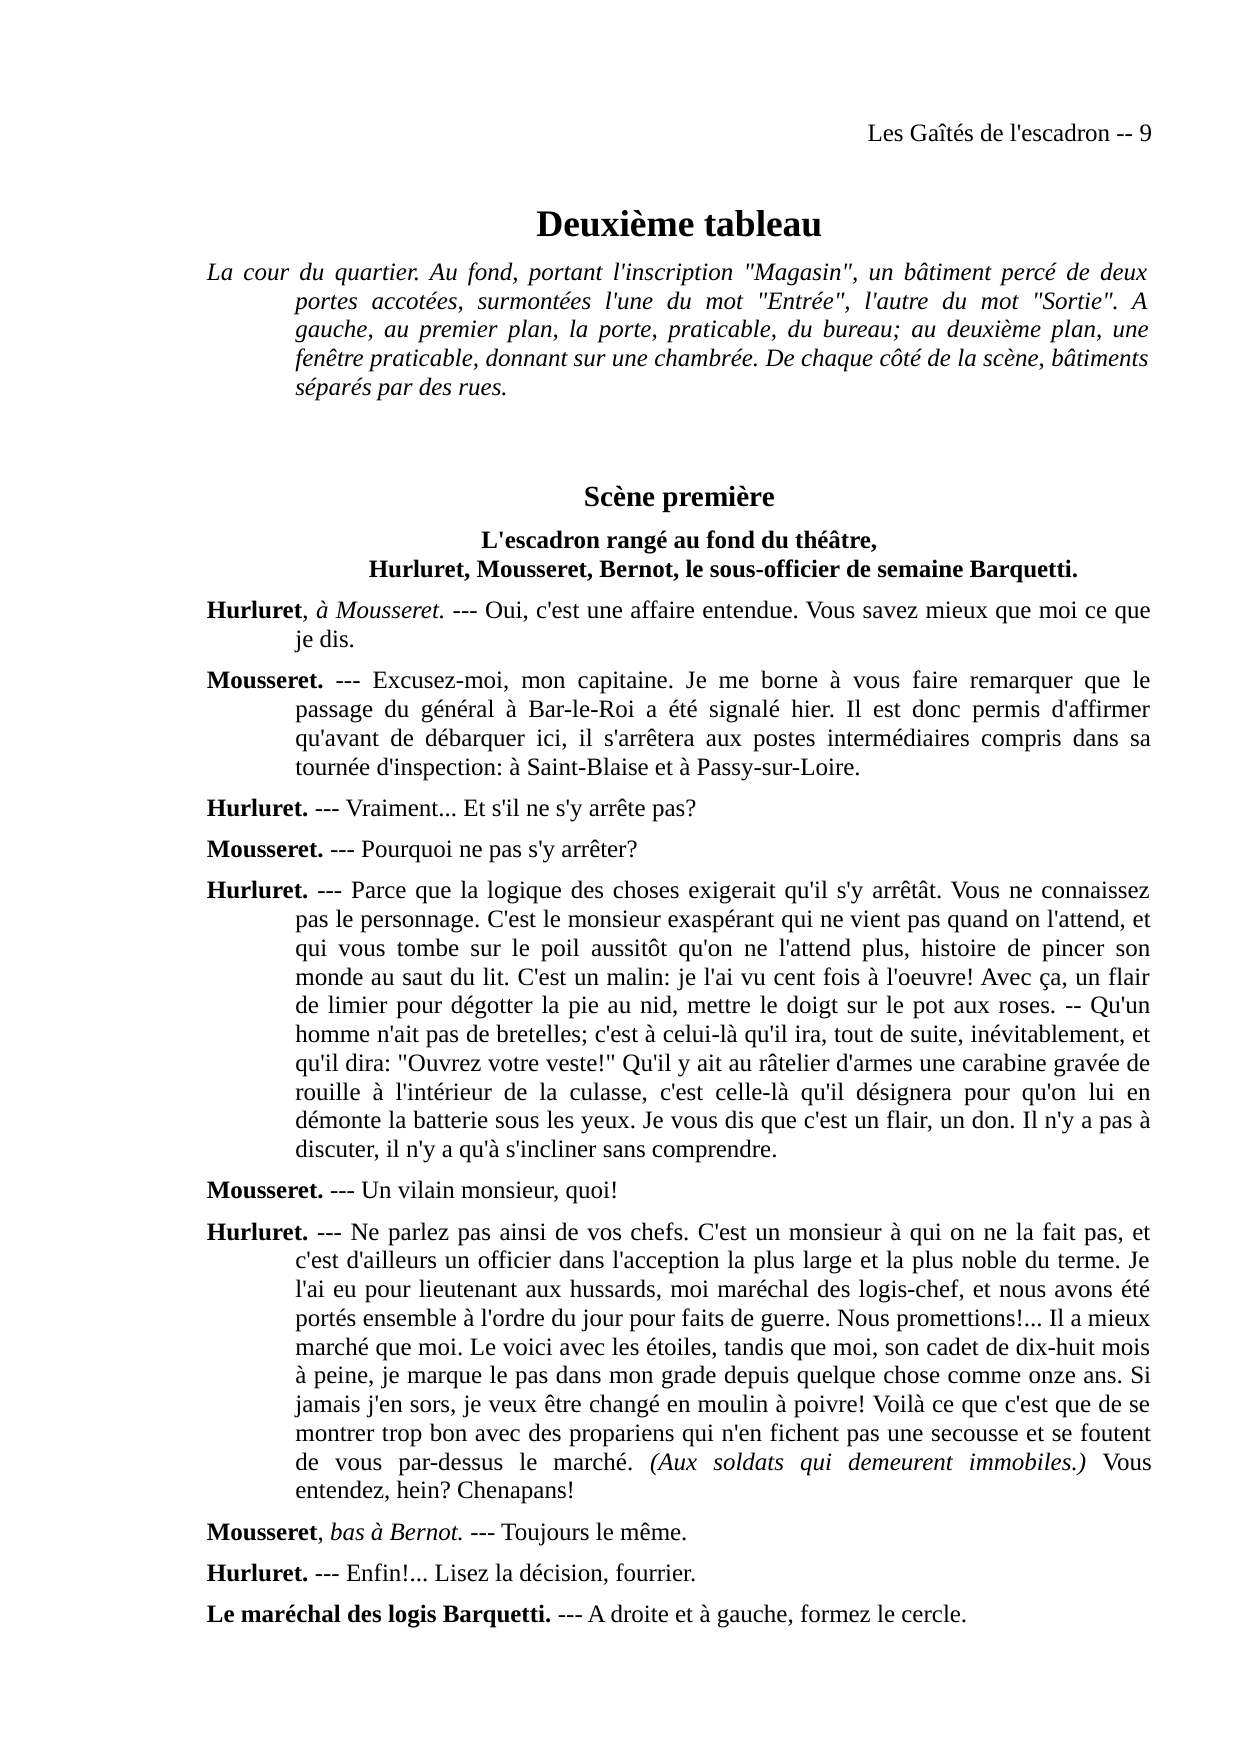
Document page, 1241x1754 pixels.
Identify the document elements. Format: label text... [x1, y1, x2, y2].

text Hurluret, à Mousseret. --- Oui, c'est une affaire entendue. Vous savez mieux que moi ce que je dis. [207, 596, 1152, 653]
text Hurluret. --- Ne parlez pas ainsi de vos chefs. C'est un monsieur à qui on ne la fait pas, et c'est d'ailleurs un officier dans l'acception la plus large et la plus noble du terme. Je l'ai eu pour lieutenant aux hussards, moi maréchal des logis-chef, et nous avons été portés ensemble à l'ordre du jour pour faits de guerre. Nous promettions!... Il a mieux marché que moi. Le voici avec les étoiles, tandis que moi, son cadet de dix-huit mois à peine, je marque le pas dans mon grade depuis quelque chose comme onze ans. Si jamais j'en sors, je veux être changé en moulin à poivre! Voilà ce que c'est que de se montrer trop bon avec des propariens qui n'en fichent pas une secousse et se foutent de vous par-dessus le marché. (Aux soldats qui demeurent immobiles.) Vous entendez, hein? Chenapans! [207, 1217, 1152, 1504]
text La cour du quartier. Au fond, portant l'inscription "Magasin", un bâtiment percé de deux portes accotées, surmontées l'une du mot "Entrée", l'autre du mot "Sortie". A gauche, au premier plan, la porte, praticable, du bureau; au deuxième plan, une fenêtre praticable, donnant sur une chambrée. De chaque côté de la scène, bâtiments séparés par des rues. [207, 257, 1152, 401]
text Le maréchal des logis Barquetti. --- A droite et à gauche, formez le cercle. [207, 1599, 1152, 1628]
text Mousseret. --- Excusez-moi, mon capitaine. Je me borne à vous faire remarquer que le passage du général à Bar-le-Roi a été signalé hier. Il est donc permis d'affirmer qu'avant de débarquer ici, il s'arrêtera aux postes intermédiaires compris dans sa tournée d'inspection: à Saint-Blaise et à Passy-sur-Loire. [207, 666, 1152, 781]
subtitle Deuxième tableau [207, 201, 1152, 244]
text Mousseret. --- Un vilain monsieur, quoi! [207, 1176, 1152, 1204]
text L'escadron rangé au fond du théâtre, Hurluret, Mousseret, Bernot, le sous-officier de semaine Barquetti. [207, 526, 1152, 583]
text Hurluret. --- Vraiment... Et s'il ne s'y arrête pas? [207, 793, 1152, 822]
text Mousseret. --- Pourquoi ne pas s'y arrêter? [207, 834, 1152, 863]
text Mousseret, bas à Bernot. --- Toujours le même. [207, 1517, 1152, 1546]
subtitle Scène première [207, 479, 1152, 513]
text Hurluret. --- Enfin!... Lisez la décision, fourrier. [207, 1558, 1152, 1587]
text Hurluret. --- Parce que la logique des choses exigerait qu'il s'y arrêtât. Vous ne connaissez pas le personnage. C'est le monsieur exaspérant qui ne vient pas quand on l'attend, et qui vous tombe sur le poil aussitôt qu'on ne l'attend plus, histoire de pincer son monde au saut du lit. C'est un malin: je l'ai vu cent fois à l'oeuvre! Avec ça, un flair de limier pour dégotter la pie au nid, mettre le doigt sur le pot aux roses. -- Qu'un homme n'ait pas de bretelles; c'est à celui-là qu'il ira, tout de suite, inévitablement, et qu'il dira: "Ouvrez votre veste!" Qu'il y ait au râtelier d'armes une carabine gravée de rouille à l'intérieur de la culasse, c'est celle-là qu'il désignera pour qu'on lui en démonte la batterie sous les yeux. Je vous dis que c'est un flair, un don. Il n'y a pas à discuter, il n'y a qu'à s'incliner sans comprendre. [207, 876, 1152, 1163]
